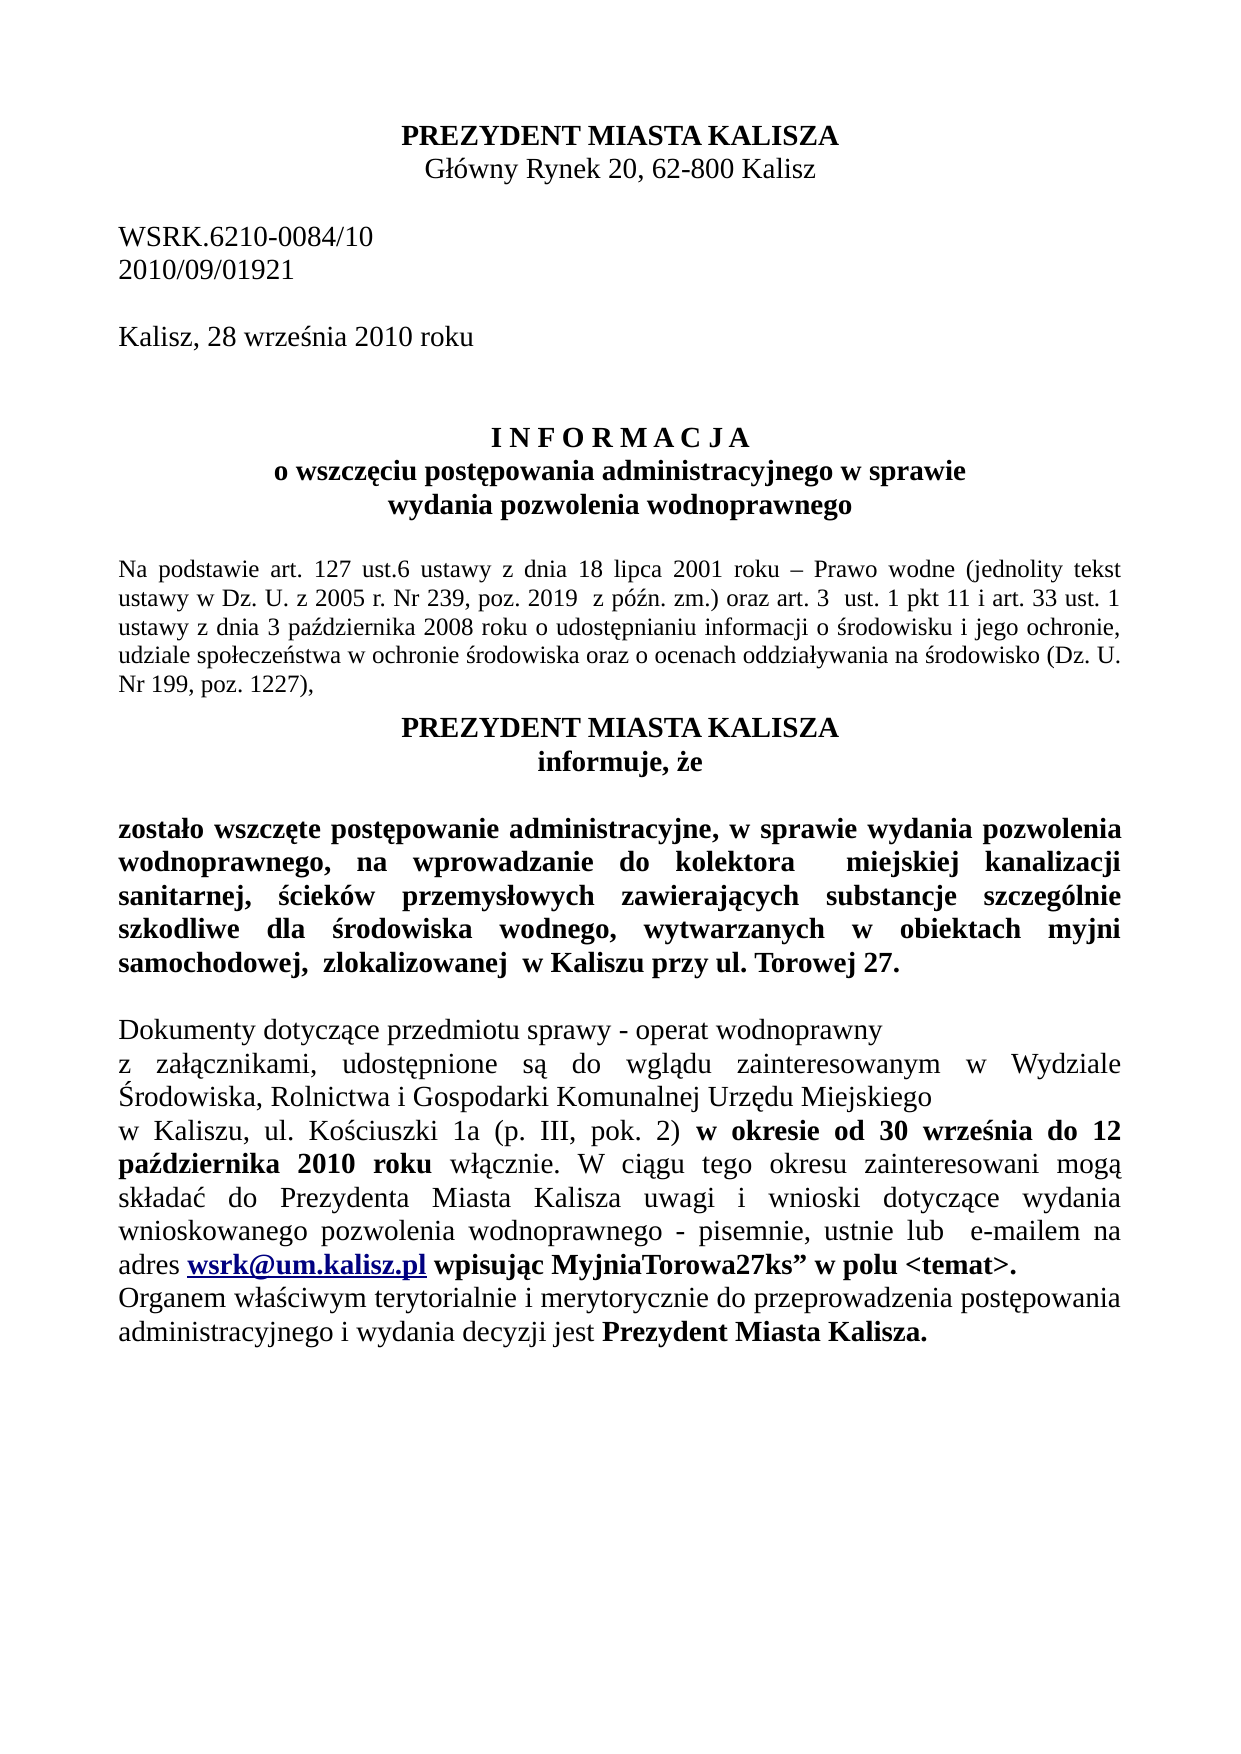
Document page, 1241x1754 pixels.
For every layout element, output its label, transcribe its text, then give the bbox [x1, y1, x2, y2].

text 2010/09/01921 [118, 252, 1122, 286]
text informuje, że [118, 744, 1122, 777]
text WSRK.6210-0084/10 [118, 219, 1122, 252]
text Organem właściwym terytorialnie i merytorycznie do przeprowadzenia postępowania administracyjnego i wydania decyzji jest Prezydent Miasta Kalisza. [118, 1281, 1122, 1348]
text zostało wszczęte postępowanie administracyjne, w sprawie wydania pozwolenia wodnoprawnego, na wprowadzanie do kolektora miejskiej kanalizacji sanitarnej, ścieków przemysłowych zawierających substancje szczególnie szkodliwe dla środowiska wodnego, wytwarzanych w obiektach myjni samochodowej, zlokalizowanej w Kaliszu przy ul. Torowej 27. [118, 811, 1122, 979]
subtitle I N F O R M A C J A [118, 420, 1122, 453]
text o wszczęciu postępowania administracyjnego w sprawie [118, 453, 1122, 487]
text Kalisz, 28 września 2010 roku [118, 319, 1122, 353]
text Dokumenty dotyczące przedmiotu sprawy - operat wodnoprawny z załącznikami, udostępnione są do wglądu zainteresowanym w Wydziale Środowiska, Rolnictwa i Gospodarki Komunalnej Urzędu Miejskiego w Kaliszu, ul. Kościuszki 1a (p. III, pok. 2) w okresie od 30 września do 12 października 2010 roku włącznie. W ciągu tego okresu zainteresowani mogą składać do Prezydenta Miasta Kalisza uwagi i wnioski dotyczące wydania wnioskowanego pozwolenia wodnoprawnego - pisemnie, ustnie lub e-mailem na adres wsrk@um.kalisz.pl wpisując MyjniaTorowa27ks” w polu <temat>. [118, 1012, 1122, 1281]
subtitle PREZYDENT MIASTA KALISZA [118, 710, 1122, 744]
text Na podstawie art. 127 ust.6 ustawy z dnia 18 lipca 2001 roku – Prawo wodne (jednolity tekst ustawy w Dz. U. z 2005 r. Nr 239, poz. 2019 z późn. zm.) oraz art. 3 ust. 1 pkt 11 i art. 33 ust. 1 ustawy z dnia 3 października 2008 roku o udostępnianiu informacji o środowisku i jego ochronie, udziale społeczeństwa w ochronie środowiska oraz o ocenach oddziaływania na środowisko (Dz. U. Nr 199, poz. 1227), [118, 554, 1122, 698]
text Główny Rynek 20, 62-800 Kalisz [118, 152, 1122, 185]
text wydania pozwolenia wodnoprawnego [118, 487, 1122, 521]
text PREZYDENT MIASTA KALISZA [118, 118, 1122, 152]
